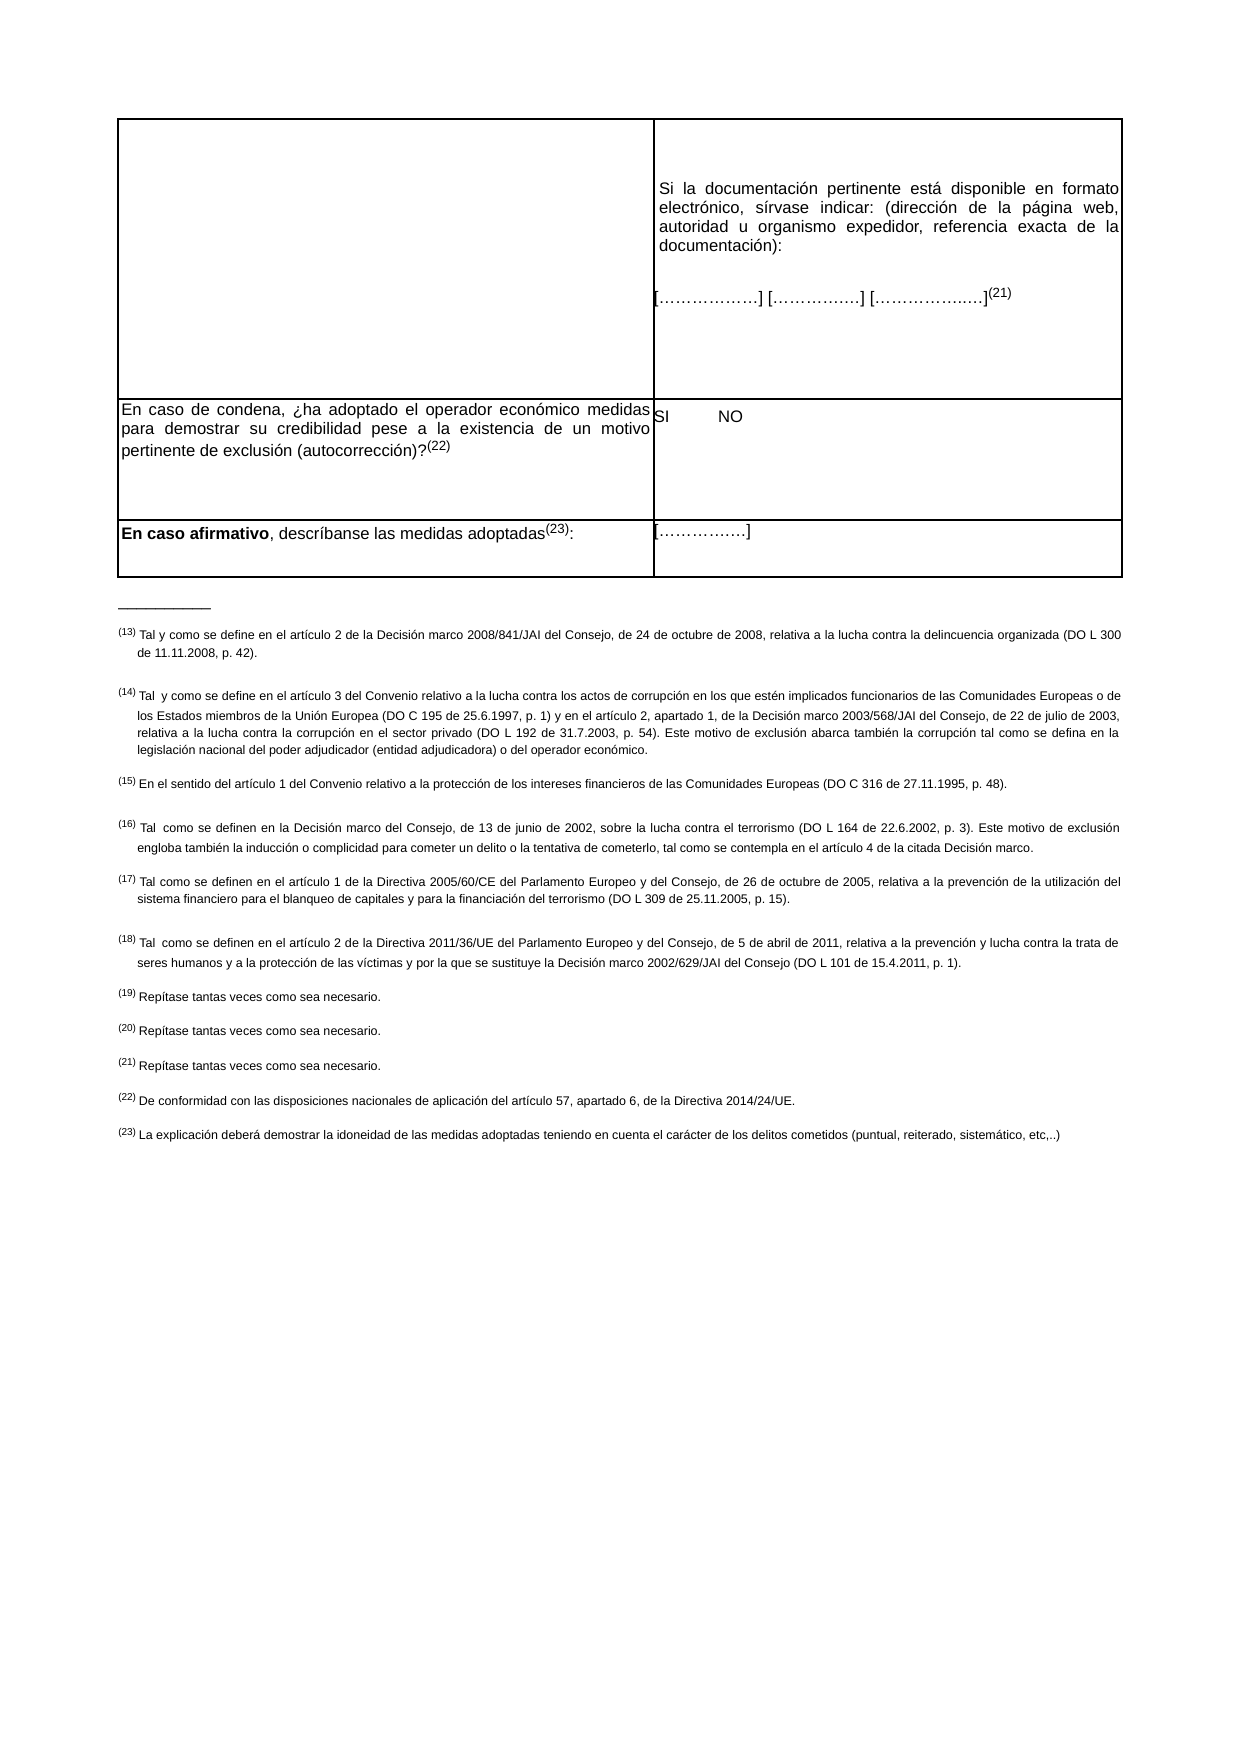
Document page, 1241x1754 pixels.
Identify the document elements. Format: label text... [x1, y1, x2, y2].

text (13) Tal y como se define en el artículo 2 de la Decisión marco 2008/841/JAI del Consejo, de 24 de octubre de 2008, relativa a la lucha contra la delincuencia organizada (DO L 300 de 11.11.2008, p. 42). [118, 626, 1122, 659]
table_cell Si la documentación pertinente está disponible en formato electrónico, sírvase indicar: (dirección de la página web, autoridad u organismo expedidor, referencia exacta de la documentación): [………………] [………….…] [……………..…](21) [655, 120, 1121, 397]
text (21) Repítase tantas veces como sea necesario. [118, 1056, 1122, 1073]
text (18) Tal como se definen en el artículo 2 de la Directiva 2011/36/UE del Parlamento Europeo y del Consejo, de 5 de abril de 2011, relativa a la prevención y lucha contra la trata de seres humanos y a la protección de las víctimas y por la que se sustituye la Decisión marco 2002/629/JAI del Consejo (DO L 101 de 15.4.2011, p. 1). [118, 924, 1122, 970]
text (16) Tal como se definen en la Decisión marco del Consejo, de 13 de junio de 2002, sobre la lucha contra el terrorismo (DO L 164 de 22.6.2002, p. 3). Este motivo de exclusión engloba también la inducción o complicidad para cometer un delito o la tentativa de cometerlo, tal como se contempla en el artículo 4 de la citada Decisión marco. [118, 809, 1122, 855]
text (19) Repítase tantas veces como sea necesario. [118, 987, 1122, 1004]
table_cell SI NO [655, 400, 1121, 519]
table_cell En caso afirmativo, descríbanse las medidas adoptadas(23): [119, 521, 653, 576]
text (23) La explicación deberá demostrar la idoneidad de las medidas adoptadas teniendo en cuenta el carácter de los delitos cometidos (puntual, reiterado, sistemático, etc,..) [118, 1126, 1122, 1142]
text (17) Tal como se definen en el artículo 1 de la Directiva 2005/60/CE del Parlamento Europeo y del Consejo, de 26 de octubre de 2005, relativa a la prevención de la utilización del sistema financiero para el blanqueo de capitales y para la financiación del terrorismo (DO L 309 de 25.11.2005, p. 15). [118, 873, 1122, 906]
table_cell [………….…] [655, 521, 1121, 576]
table_cell [119, 120, 653, 397]
text (22) De conformidad con las disposiciones nacionales de aplicación del artículo 57, apartado 6, de la Directiva 2014/24/UE. [118, 1091, 1122, 1108]
text (14) Tal y como se define en el artículo 3 del Convenio relativo a la lucha contra los actos de corrupción en los que estén implicados funcionarios de las Comunidades Europeas o de los Estados miembros de la Unión Europea (DO C 195 de 25.6.1997, p. 1) y en el artículo 2, apartado 1, de la Decisión marco 2003/568/JAI del Consejo, de 22 de julio de 2003, relativa a la lucha contra la corrupción en el sector privado (DO L 192 de 31.7.2003, p. 54). Este motivo de exclusión abarca también la corrupción tal como se defina en la legislación nacional del poder adjudicador (entidad adjudicadora) o del operador económico. [118, 677, 1122, 757]
table_cell En caso de condena, ¿ha adoptado el operador económico medidas para demostrar su credibilidad pese a la existencia de un motivo pertinente de exclusión (autocorrección)?(22) [119, 400, 653, 519]
text __________ [118, 590, 1122, 609]
text (20) Repítase tantas veces como sea necesario. [118, 1022, 1122, 1038]
text (15) En el sentido del artículo 1 del Convenio relativo a la protección de los intereses financieros de las Comunidades Europeas (DO C 316 de 27.11.1995, p. 48). [118, 775, 1122, 791]
